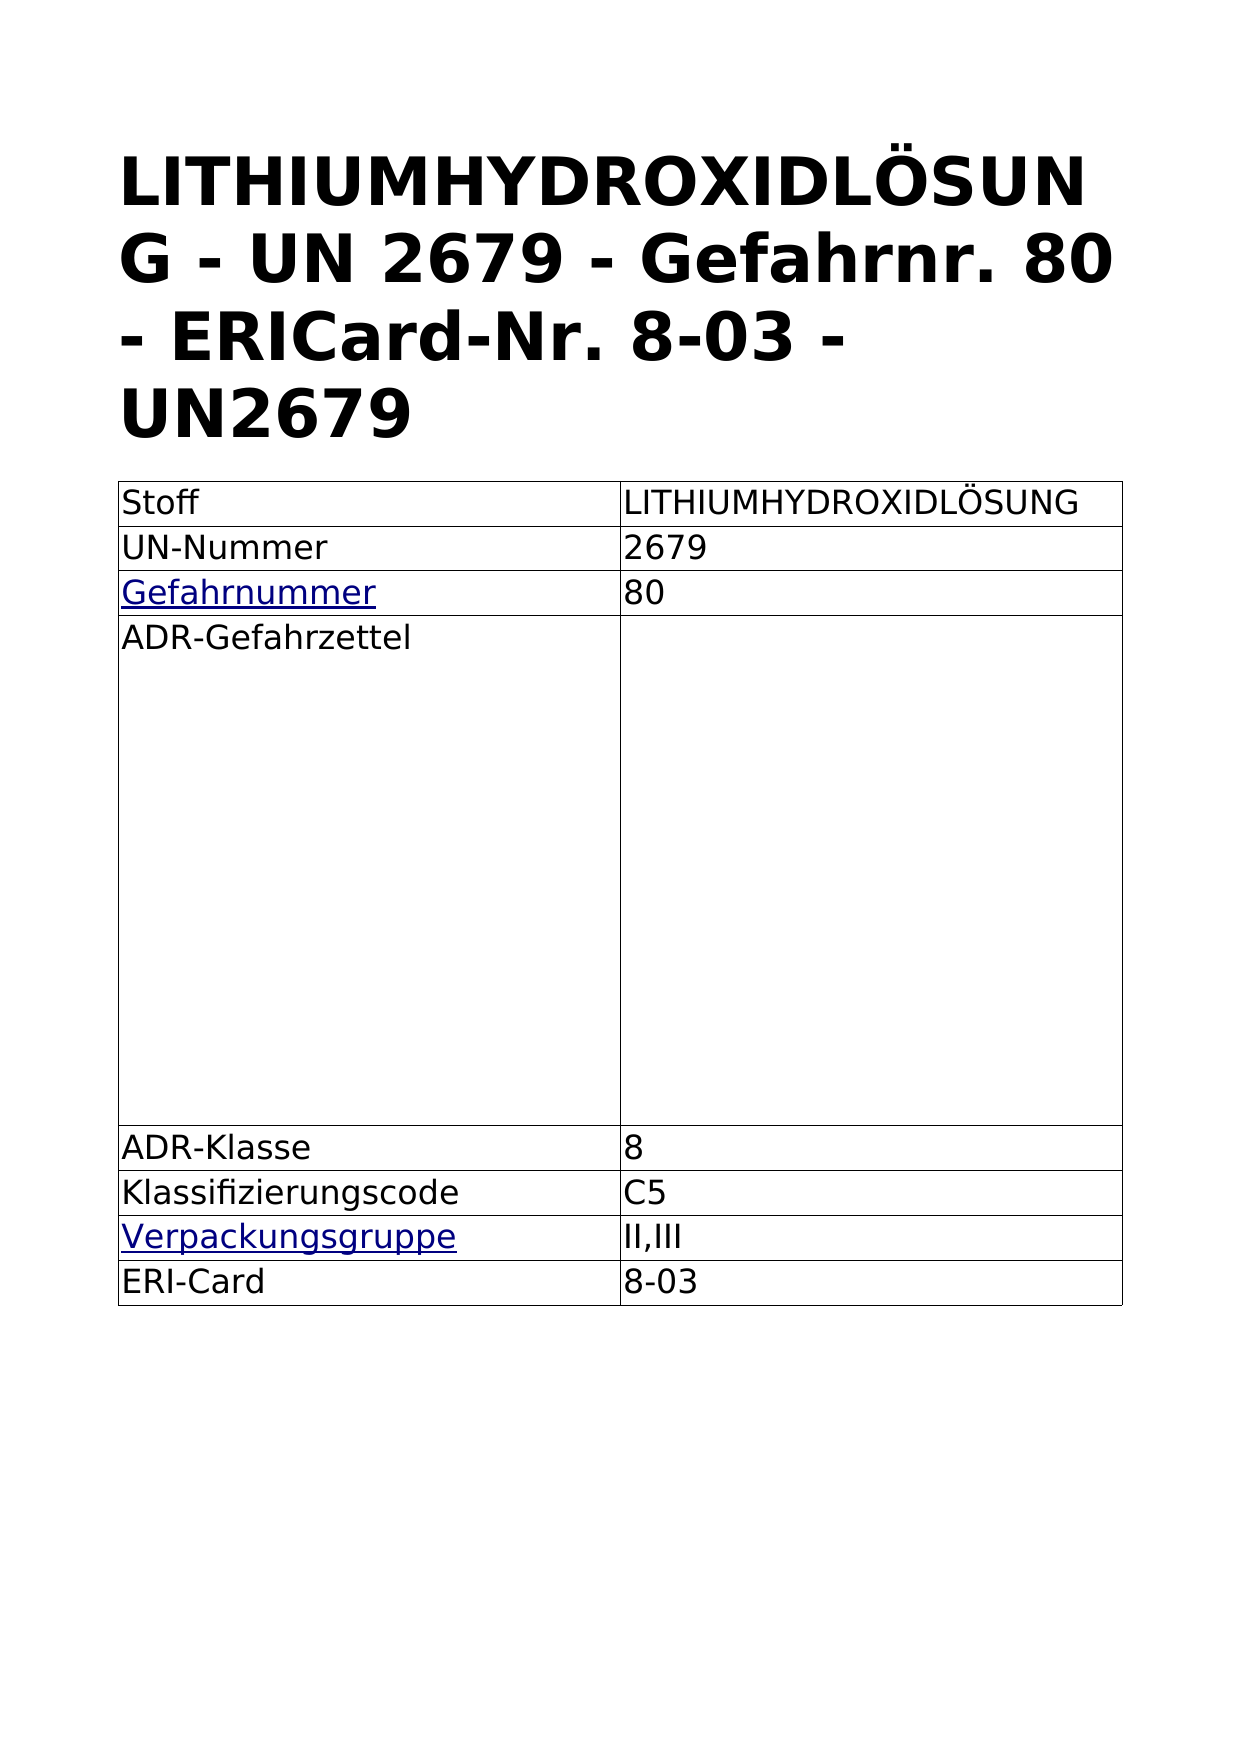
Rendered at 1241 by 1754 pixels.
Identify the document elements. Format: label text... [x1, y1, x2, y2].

table_header LITHIUMHYDROXIDLÖSUNG [621, 482, 1122, 526]
table_cell ERI-Card [119, 1261, 620, 1304]
table_cell UN-Nummer [119, 527, 620, 570]
table_header Stoff [119, 482, 620, 526]
table_cell 80 [621, 571, 1122, 615]
table_cell II,III [621, 1216, 1122, 1260]
table_cell 2679 [621, 527, 1122, 570]
table_cell ADR-Klasse [119, 1126, 620, 1170]
table_cell Gefahrnummer [119, 571, 620, 615]
subtitle LITHIUMHYDROXIDLÖSUNG - UN 2679 - Gefahrnr. 80 - ERICard-Nr. 8-03 - UN2679 [118, 143, 1122, 453]
table_cell [621, 616, 1122, 1125]
table_cell ADR-Gefahrzettel [119, 616, 620, 1125]
table_cell C5 [621, 1171, 1122, 1215]
table_cell Verpackungsgruppe [119, 1216, 620, 1260]
table_cell 8 [621, 1126, 1122, 1170]
table_cell 8-03 [621, 1261, 1122, 1304]
table_cell Klassifizierungscode [119, 1171, 620, 1215]
